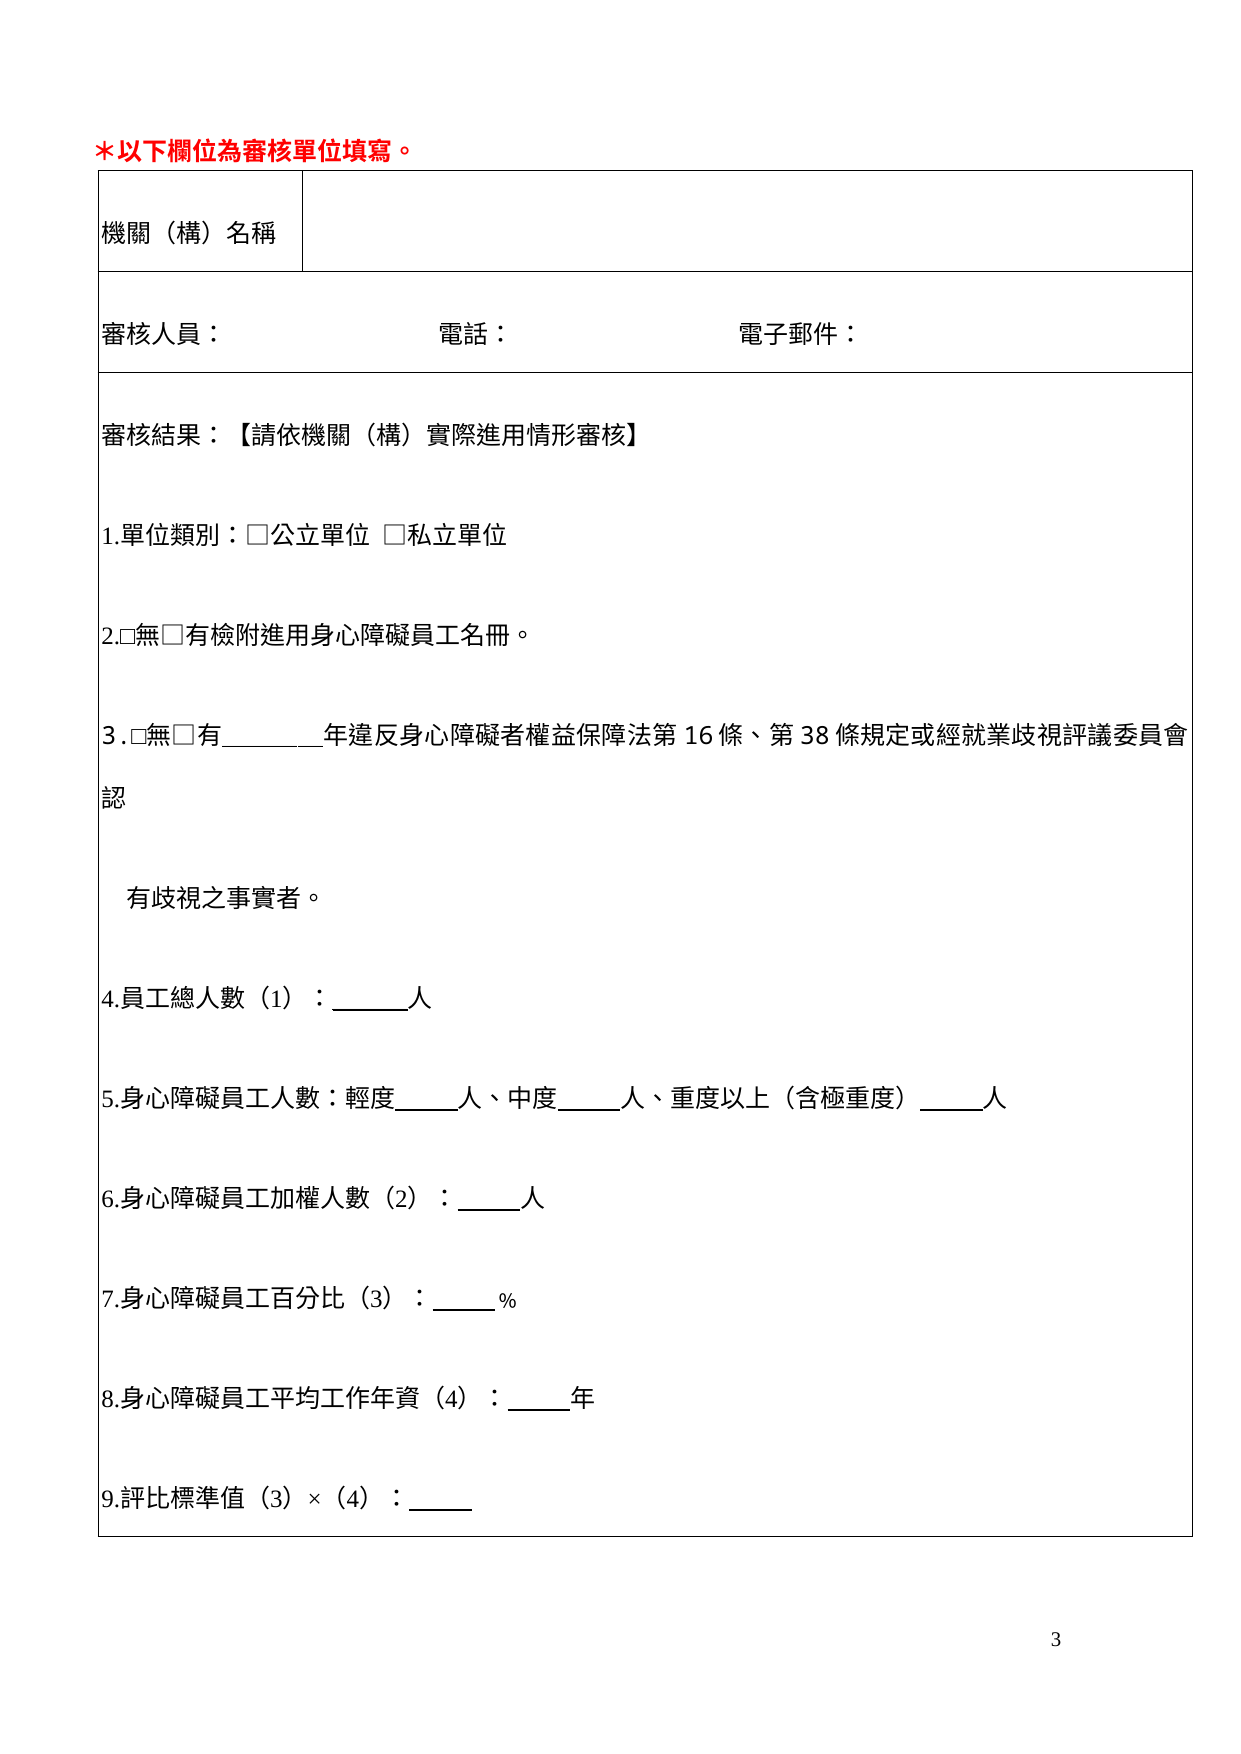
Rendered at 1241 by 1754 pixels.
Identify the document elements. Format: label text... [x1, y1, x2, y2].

text ＊以下欄位為審核單位填寫。 [86, 108, 1053, 170]
table_header 機關（構）名稱 [99, 171, 302, 271]
table_cell 審核人員： 電話： 電子郵件： [99, 272, 1192, 372]
table_header [303, 171, 1192, 271]
table_cell 審核結果：【請依機關（構）實際進用情形審核】 1.單位類別：□公立單位 □私立單位 2.□無□有檢附進用身心障礙員工名冊。 3.□無□有＿＿＿＿年違反身心障礙者權益保障法第16條、第38條規定或經就業歧視評議委員會認 有歧視之事實者。 4.員工總人數（1）：＿＿＿人 5.身心障礙員工人數：輕度 人、中度 人、重度以上（含極重度） 人 6.身心障礙員工加權人數（2）： 人 7.身心障礙員工百分比（3）： ﹪ 8.身心障礙員工平均工作年資（4）： 年 9.評比標準值（3）×（4）： [99, 373, 1192, 1536]
